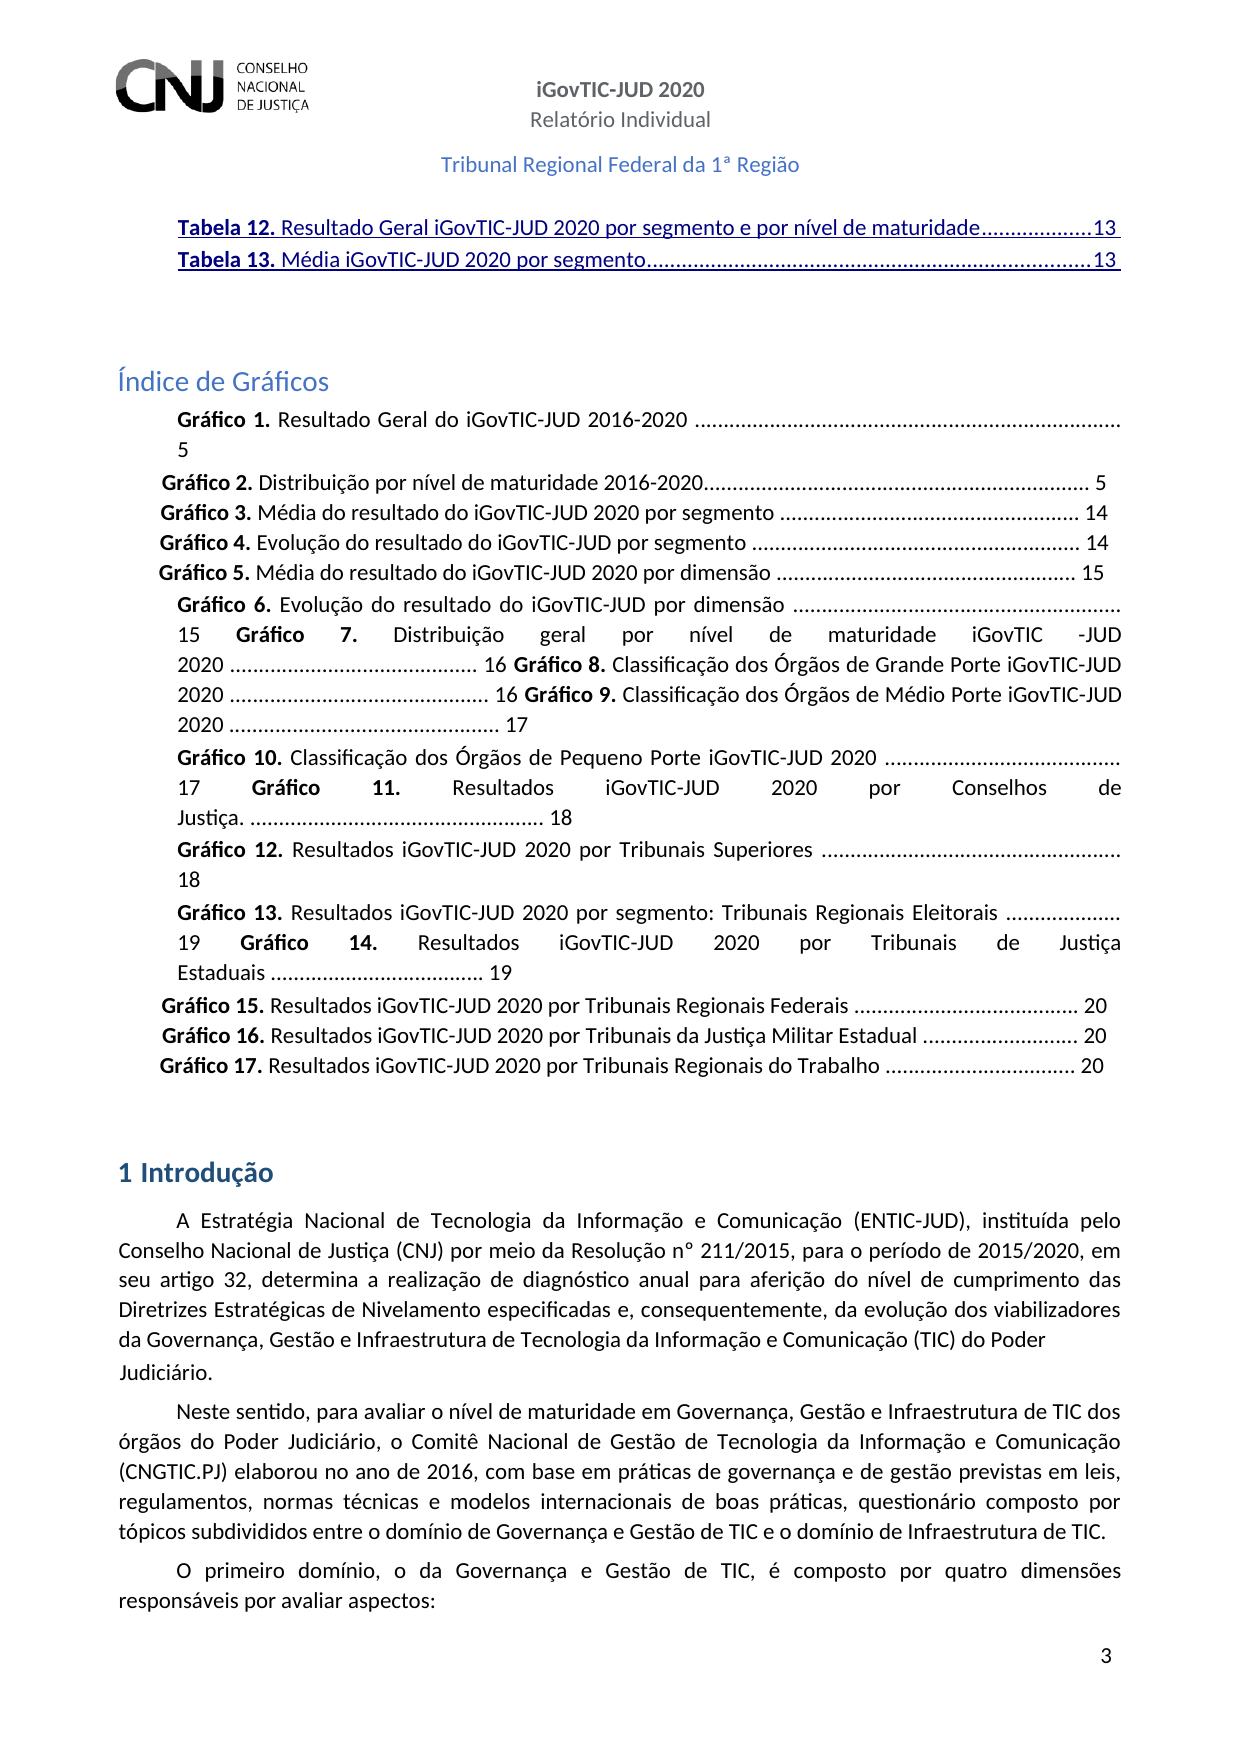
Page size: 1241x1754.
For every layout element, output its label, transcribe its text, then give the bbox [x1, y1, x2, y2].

text Gráfico 2. Distribuição por nível de maturidade 2016-2020................................................................... 5 Gráfico 3. Média do resultado do iGovTIC-JUD 2020 por segmento .................................................... 14 Gráfico 4. Evolução do resultado do iGovTIC-JUD por segmento ......................................................... 14 Gráfico 5. Média do resultado do iGovTIC-JUD 2020 por dimensão .................................................... 15 [143, 468, 1127, 586]
text O primeiro domínio, o da Governança e Gestão de TIC, é composto por quatro dimensões responsáveis por avaliar aspectos: [118, 1556, 1123, 1614]
text 1 Introdução [117, 1154, 1127, 1190]
text A Estratégia Nacional de Tecnologia da Informação e Comunicação (ENTIC-JUD), instituída pelo Conselho Nacional de Justiça (CNJ) por meio da Resolução nº 211/2015, para o período de 2015/2020, em seu artigo 32, determina a realização de diagnóstico anual para aferição do nível de cumprimento das Diretrizes Estratégicas de Nivelamento especificadas e, consequentemente, da evolução dos viabilizadores da Governança, Gestão e Infraestrutura de Tecnologia da Informação e Comunicação (TIC) do Poder [118, 1206, 1123, 1353]
text Tabela 12. Resultado Geral iGovTIC-JUD 2020 por segmento e por nível de maturidade 13 [178, 213, 1121, 237]
text Índice de Gráficos [117, 363, 1127, 398]
text Gráfico 6. Evolução do resultado do iGovTIC-JUD por dimensão ......................................................... 15 Gráfico 7. Distribuição geral por nível de maturidade iGovTIC -JUD 2020 ........................................... 16 Gráfico 8. Classificação dos Órgãos de Grande Porte iGovTIC-JUD 2020 ............................................. 16 Gráfico 9. Classificação dos Órgãos de Médio Porte iGovTIC-JUD 2020 ............................................... 17 [177, 591, 1123, 738]
text Gráfico 15. Resultados iGovTIC-JUD 2020 por Tribunais Regionais Federais ....................................... 20 Gráfico 16. Resultados iGovTIC-JUD 2020 por Tribunais da Justiça Militar Estadual ........................... 20 Gráfico 17. Resultados iGovTIC-JUD 2020 por Tribunais Regionais do Trabalho ................................. 20 [143, 991, 1127, 1079]
text Neste sentido, para avaliar o nível de maturidade em Governança, Gestão e Infraestrutura de TIC dos órgãos do Poder Judiciário, o Comitê Nacional de Gestão de Tecnologia da Informação e Comunicação (CNGTIC.PJ) elaborou no ano de 2016, com base em práticas de governança e de gestão previstas em leis, regulamentos, normas técnicas e modelos internacionais de boas práticas, questionário composto por tópicos subdivididos entre o domínio de Governança e Gestão de TIC e o domínio de Infraestrutura de TIC. [118, 1397, 1123, 1545]
text Judiciário. [119, 1358, 1123, 1386]
text Tabela 13. Média iGovTIC-JUD 2020 por segmento 13 [178, 245, 1121, 269]
text Gráfico 12. Resultados iGovTIC-JUD 2020 por Tribunais Superiores .................................................... 18 [177, 835, 1123, 893]
text Gráfico 10. Classificação dos Órgãos de Pequeno Porte iGovTIC-JUD 2020 ......................................... 17 Gráfico 11. Resultados iGovTIC-JUD 2020 por Conselhos de Justiça. ................................................... 18 [177, 743, 1123, 831]
text Gráfico 1. Resultado Geral do iGovTIC-JUD 2016-2020 .......................................................................... 5 [177, 405, 1123, 463]
text Gráfico 13. Resultados iGovTIC-JUD 2020 por segmento: Tribunais Regionais Eleitorais .................... 19 Gráfico 14. Resultados iGovTIC-JUD 2020 por Tribunais de Justiça Estaduais ..................................... 19 [177, 898, 1123, 986]
